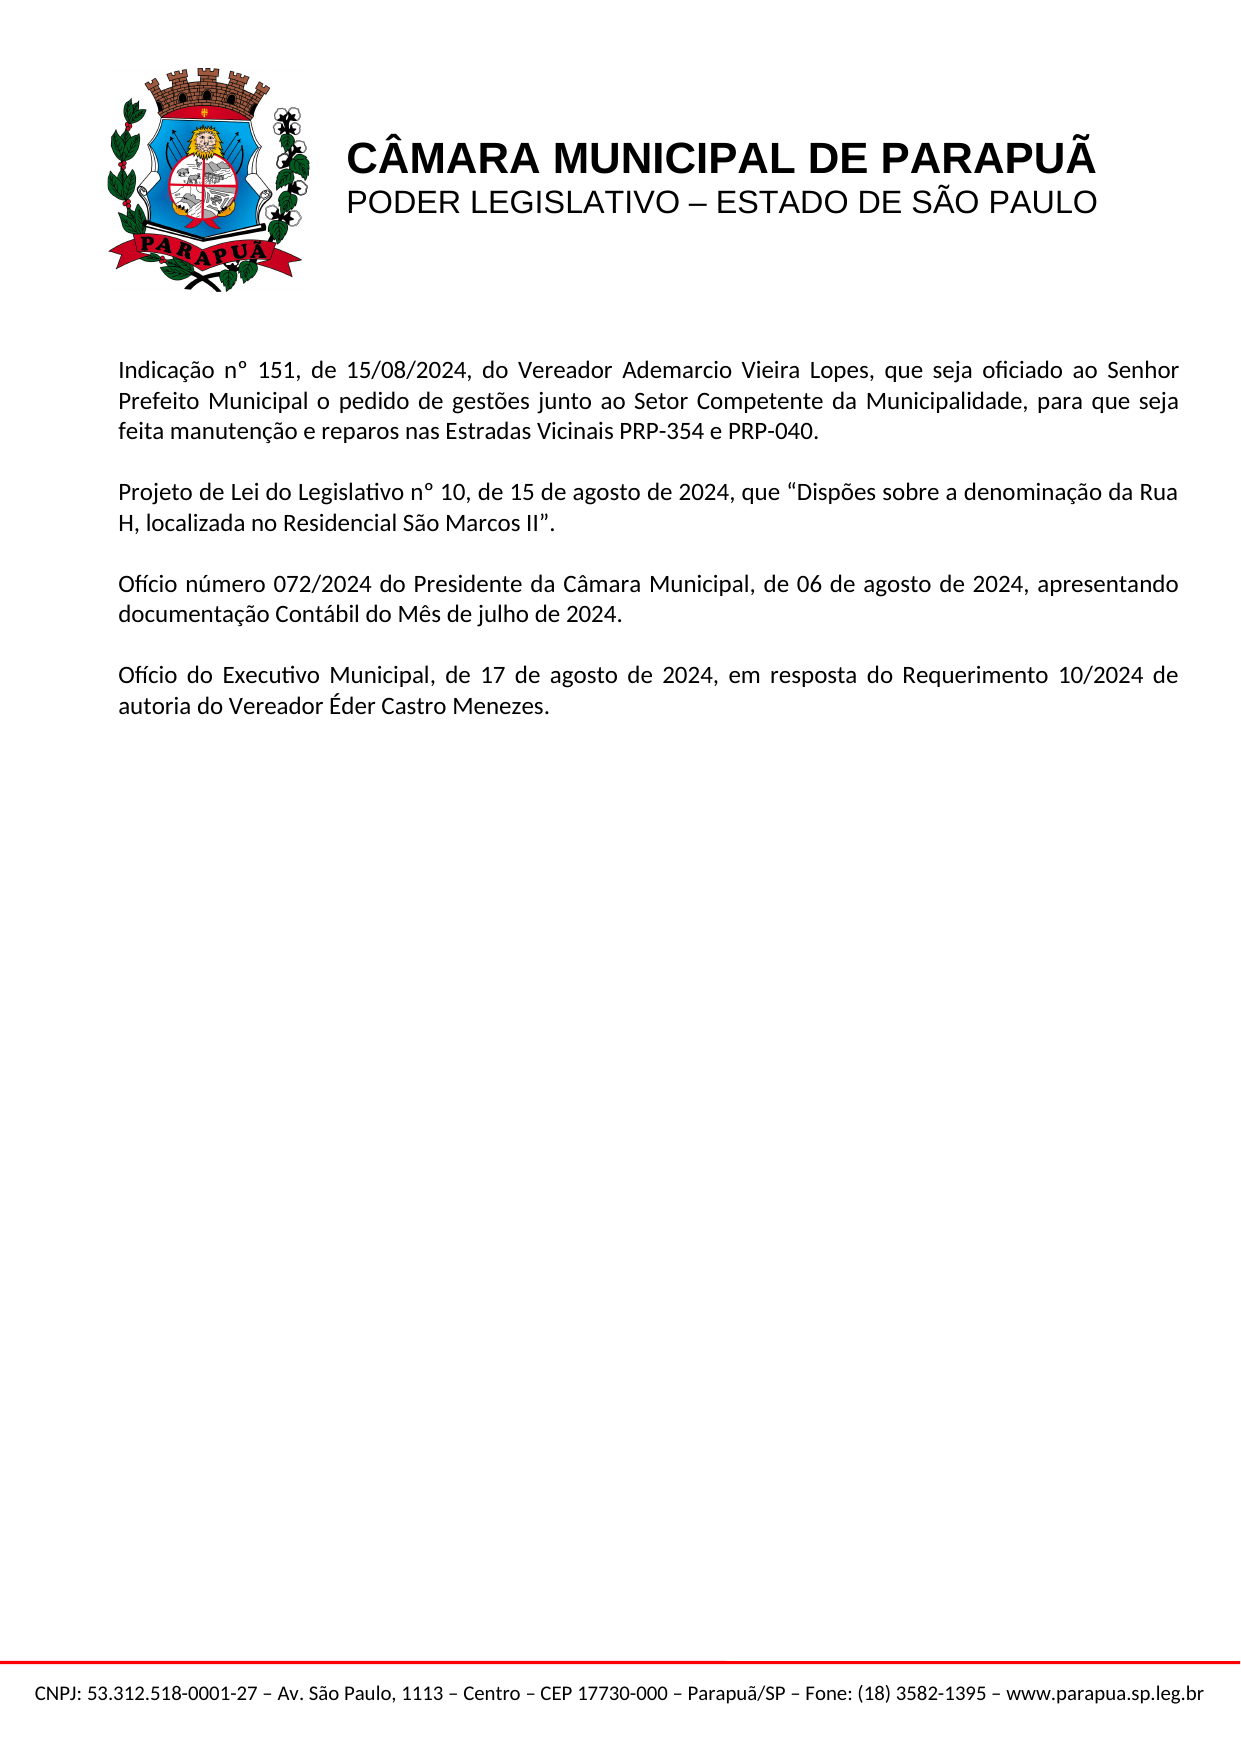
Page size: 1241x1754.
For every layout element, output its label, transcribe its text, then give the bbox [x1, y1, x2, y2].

text Ofício número 072/2024 do Presidente da Câmara Municipal, de 06 de agosto de 2024, apresentando documentação Contábil do Mês de julho de 2024. [118, 568, 1181, 629]
text Projeto de Lei do Legislativo nº 10, de 15 de agosto de 2024, que “Dispões sobre a denominação da Rua H, localizada no Residencial São Marcos II”. [118, 476, 1181, 537]
picture [107, 68, 310, 292]
text Indicação nº 151, de 15/08/2024, do Vereador Ademarcio Vieira Lopes, que seja oficiado ao Senhor Prefeito Municipal o pedido de gestões junto ao Setor Competente da Municipalidade, para que seja feita manutenção e reparos nas Estradas Vicinais PRP-354 e PRP-040. [118, 354, 1181, 446]
text Ofício do Executivo Municipal, de 17 de agosto de 2024, em resposta do Requerimento 10/2024 de autoria do Vereador Éder Castro Menezes. [118, 659, 1181, 721]
